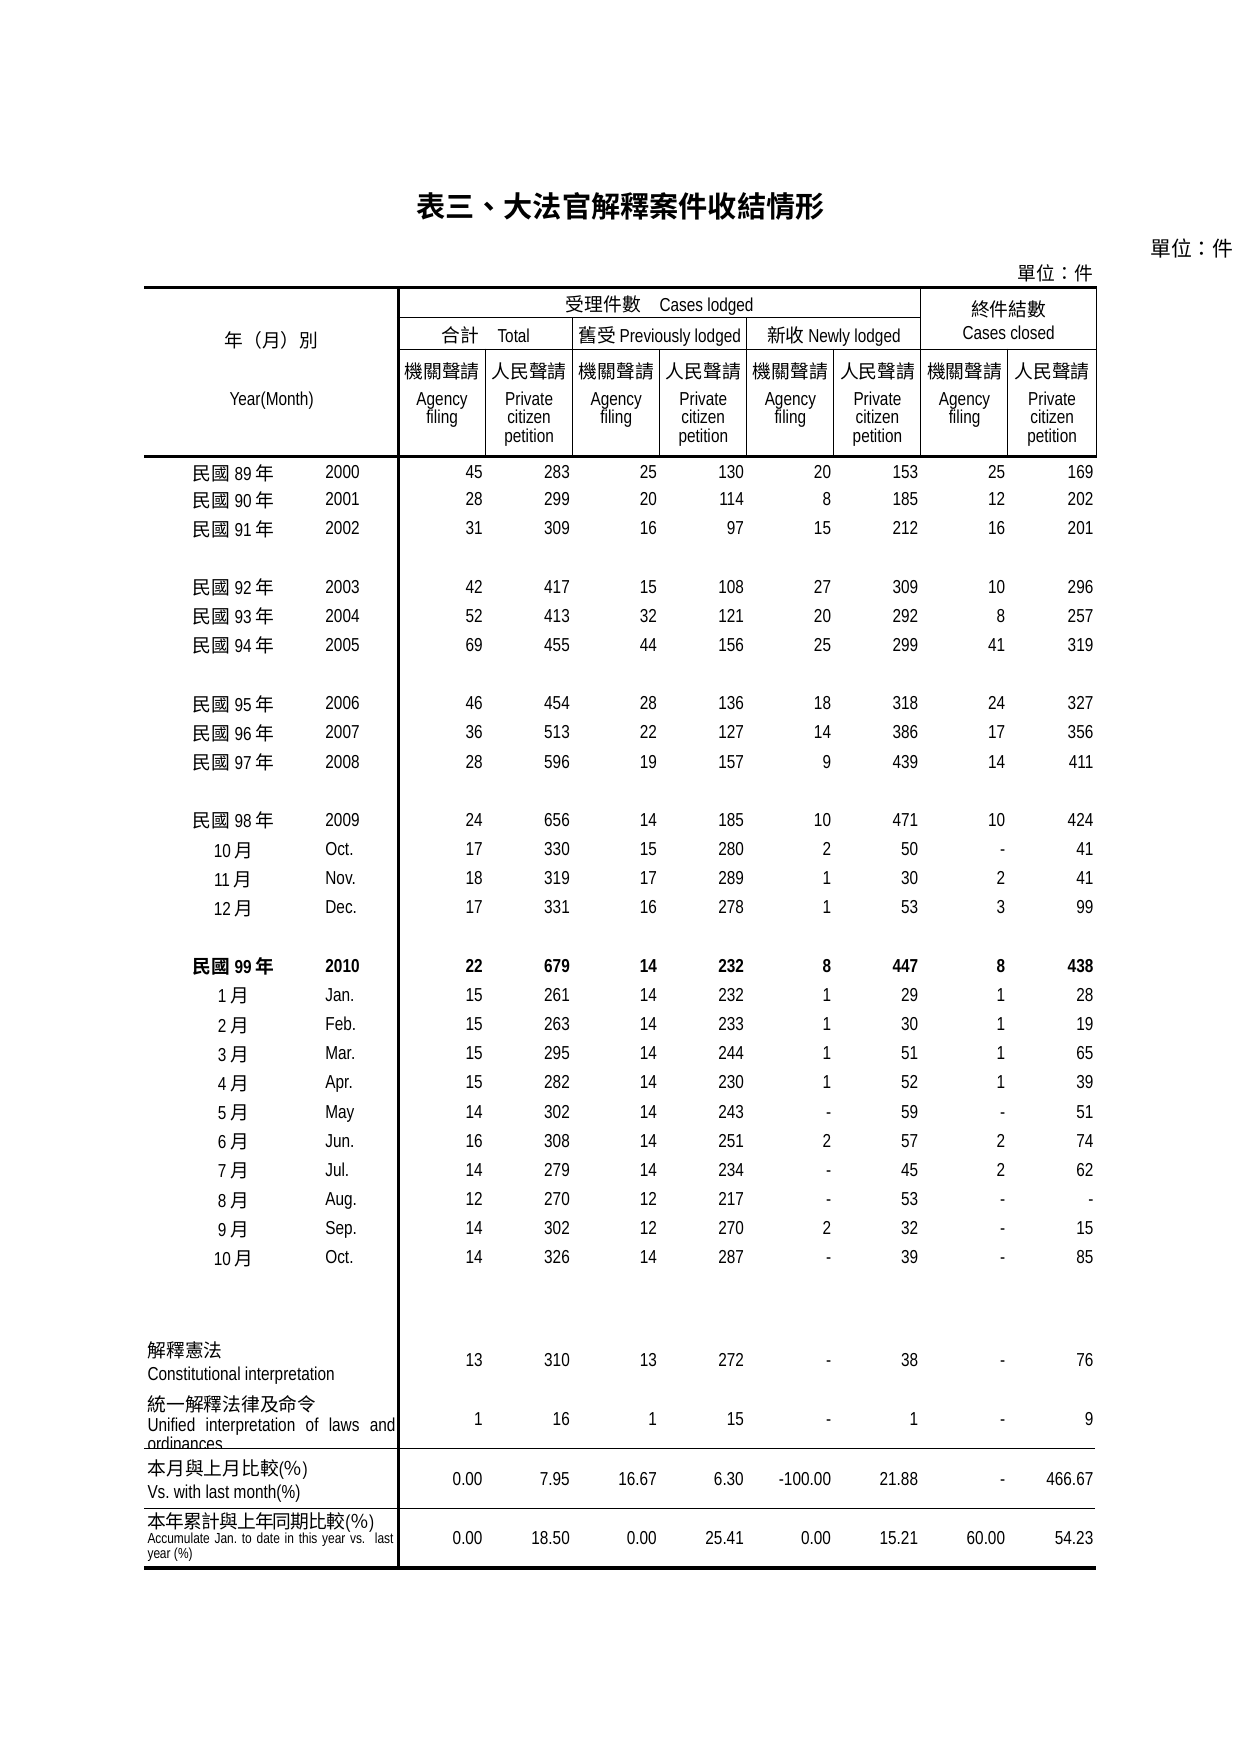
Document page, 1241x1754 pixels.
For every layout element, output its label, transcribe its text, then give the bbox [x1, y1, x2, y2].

table_cell 14 [400, 1097, 485, 1126]
table_cell 299 [485, 484, 572, 513]
table_cell 108 [660, 572, 747, 601]
table_cell 14 [573, 1243, 659, 1272]
table_cell [921, 776, 1008, 805]
table_cell 656 [485, 805, 572, 834]
table_cell - [747, 1330, 834, 1389]
table_cell 51 [834, 1039, 921, 1068]
table_cell 60.00 [921, 1509, 1008, 1566]
table_cell - [747, 1097, 834, 1126]
table_cell 7月 [144, 1155, 322, 1184]
table_cell 65 [1008, 1039, 1096, 1068]
table_cell 1 [747, 1009, 834, 1038]
table_cell [144, 659, 322, 688]
table_cell 6月 [144, 1126, 322, 1155]
table_cell Private citizen petition [834, 390, 920, 455]
table_cell 14 [573, 1039, 659, 1068]
table_cell - [921, 834, 1008, 863]
table_cell 201 [1008, 514, 1096, 543]
table_cell 2006 [322, 689, 397, 718]
table_cell 30 [834, 1009, 921, 1038]
table_cell Agency filing [747, 390, 833, 455]
table_cell 438 [1008, 951, 1096, 980]
table_cell -100.00 [747, 1449, 834, 1507]
table_cell 17 [400, 893, 485, 922]
table_cell [747, 543, 834, 572]
table_cell 20 [747, 458, 834, 484]
table_cell 25 [921, 458, 1008, 484]
table_cell 14 [400, 1155, 485, 1184]
table_cell 2 [747, 1214, 834, 1243]
table_cell - [747, 1155, 834, 1184]
table_cell 309 [485, 514, 572, 543]
table_cell 169 [1008, 458, 1096, 484]
table_cell 2010 [322, 951, 397, 980]
table_cell 243 [660, 1097, 747, 1126]
table_cell 309 [834, 572, 921, 601]
table_cell 596 [485, 747, 572, 776]
table_cell 4月 [144, 1068, 322, 1097]
table_cell 14 [747, 718, 834, 747]
table_cell 15 [400, 1009, 485, 1038]
table_cell 44 [573, 630, 659, 659]
table_cell 15 [660, 1389, 747, 1448]
table_cell 機關聲請 [747, 350, 833, 390]
table_cell - [921, 1330, 1008, 1389]
table_cell 8 [921, 951, 1008, 980]
table_cell 人民聲請 [486, 350, 572, 390]
table_cell 1 [573, 1389, 659, 1448]
table_cell 新收Newly lodged [747, 318, 920, 348]
table_cell 人民聲請 [834, 350, 920, 390]
table_cell 41 [1008, 834, 1096, 863]
table_cell 46 [400, 689, 485, 718]
table_cell [400, 922, 485, 951]
table_cell 2000 [322, 458, 397, 484]
table_cell 0.00 [400, 1509, 485, 1566]
table_cell [573, 776, 659, 805]
table_cell 36 [400, 718, 485, 747]
table_cell 8 [747, 951, 834, 980]
table_cell 212 [834, 514, 921, 543]
table_cell [485, 922, 572, 951]
table_cell 97 [660, 514, 747, 543]
table_cell [1008, 922, 1096, 951]
table_cell [322, 922, 397, 951]
table_cell 民國 99年 [144, 951, 322, 980]
table_cell 302 [485, 1097, 572, 1126]
table_cell 1 [747, 893, 834, 922]
table_cell [322, 1272, 397, 1301]
table_cell 57 [834, 1126, 921, 1155]
table_cell 296 [1008, 572, 1096, 601]
table_cell 230 [660, 1068, 747, 1097]
table_cell 17 [921, 718, 1008, 747]
table_cell 12 [573, 1184, 659, 1213]
table_cell [834, 922, 921, 951]
table_cell 10 [747, 805, 834, 834]
table_cell 74 [1008, 1126, 1096, 1155]
table_cell 1月 [144, 980, 322, 1009]
table_cell 41 [921, 630, 1008, 659]
table_cell - [747, 1389, 834, 1448]
table_cell 15.21 [834, 1509, 921, 1566]
table_cell 41 [1008, 864, 1096, 893]
table_cell 185 [660, 805, 747, 834]
table_cell 14 [400, 1243, 485, 1272]
table_cell Jul. [322, 1155, 397, 1184]
table_cell 59 [834, 1097, 921, 1126]
table_cell 424 [1008, 805, 1096, 834]
table_cell 326 [485, 1243, 572, 1272]
table_cell 282 [485, 1068, 572, 1097]
table_cell 1 [747, 980, 834, 1009]
table_cell 民國 91年 [144, 514, 322, 543]
table_cell 310 [485, 1330, 572, 1389]
table_cell Sep. [322, 1214, 397, 1243]
table_cell [1008, 776, 1096, 805]
table_cell 2008 [322, 747, 397, 776]
table_cell 28 [1008, 980, 1096, 1009]
table_cell 3月 [144, 1039, 322, 1068]
table_cell 2002 [322, 514, 397, 543]
table_cell 14 [573, 951, 659, 980]
table_cell [747, 1272, 834, 1301]
table_cell 合計 Total [400, 318, 572, 348]
table_cell 289 [660, 864, 747, 893]
table_cell [400, 776, 485, 805]
table_cell 232 [660, 980, 747, 1009]
table_cell 28 [400, 747, 485, 776]
table_cell 14 [573, 1097, 659, 1126]
table_cell - [921, 1184, 1008, 1213]
table_cell 447 [834, 951, 921, 980]
table_cell 2 [747, 834, 834, 863]
table_cell 舊受Previously lodged [573, 318, 746, 348]
table_cell 121 [660, 601, 747, 630]
table_cell 217 [660, 1184, 747, 1213]
table_cell 76 [1008, 1330, 1096, 1389]
table_cell 14 [573, 1009, 659, 1038]
table_cell 6.30 [660, 1449, 747, 1507]
table_cell 1 [747, 1039, 834, 1068]
table_cell [834, 776, 921, 805]
table_cell [834, 659, 921, 688]
table_cell 45 [400, 458, 485, 484]
table_cell Jan. [322, 980, 397, 1009]
table_cell 22 [400, 951, 485, 980]
table_cell 272 [660, 1330, 747, 1389]
table_cell May [322, 1097, 397, 1126]
table_cell 11月 [144, 864, 322, 893]
table_cell 50 [834, 834, 921, 863]
table_cell 28 [573, 689, 659, 718]
table_cell [747, 922, 834, 951]
table_cell 民國 89年 [144, 458, 322, 484]
table_cell 25.41 [660, 1509, 747, 1566]
table_cell [400, 1301, 485, 1330]
table_cell 439 [834, 747, 921, 776]
table_cell [144, 1272, 322, 1301]
table_cell 人民聲請 [1008, 350, 1096, 390]
table_cell 13 [573, 1330, 659, 1389]
table_cell [485, 1272, 572, 1301]
table_cell Year(Month) [144, 390, 397, 455]
table_cell 0.00 [400, 1449, 485, 1507]
table_cell 99 [1008, 893, 1096, 922]
table_cell 232 [660, 951, 747, 980]
table_cell [144, 776, 322, 805]
table_cell [1008, 659, 1096, 688]
table_cell 民國 95年 [144, 689, 322, 718]
table_cell 10 [921, 805, 1008, 834]
table_cell [485, 1301, 572, 1330]
table_cell - [921, 1389, 1008, 1448]
table_cell [660, 1272, 747, 1301]
table_cell 14 [400, 1214, 485, 1243]
table_cell 12 [400, 1184, 485, 1213]
table_cell [144, 922, 322, 951]
table_cell 18 [400, 864, 485, 893]
table_cell 233 [660, 1009, 747, 1038]
table_cell 28 [400, 484, 485, 513]
table_cell Private citizen petition [1008, 390, 1096, 455]
table_cell 10 [921, 572, 1008, 601]
table_cell 22 [573, 718, 659, 747]
table_cell [834, 1272, 921, 1301]
table_cell 257 [1008, 601, 1096, 630]
table_cell 8 [921, 601, 1008, 630]
table_cell 283 [485, 458, 572, 484]
table_cell 15 [400, 1039, 485, 1068]
table_cell 民國 92年 [144, 572, 322, 601]
table_cell [1008, 543, 1096, 572]
table_cell 解釋憲法 Constitutional interpretation [144, 1330, 397, 1389]
text [1150, 263, 1240, 273]
table_cell 25 [747, 630, 834, 659]
table_cell 466.67 [1008, 1448, 1096, 1507]
table_cell 62 [1008, 1155, 1096, 1184]
table_cell 機關聲請 [921, 350, 1007, 390]
table_cell [144, 1301, 322, 1330]
table_cell 14 [921, 747, 1008, 776]
table_cell 413 [485, 601, 572, 630]
table_cell [660, 922, 747, 951]
table_cell 53 [834, 893, 921, 922]
table_cell [485, 543, 572, 572]
table_cell 51 [1008, 1097, 1096, 1126]
table_cell 25 [573, 458, 659, 484]
table_cell [660, 776, 747, 805]
table_cell 14 [573, 805, 659, 834]
table_cell Oct. [322, 834, 397, 863]
table_cell 16 [573, 514, 659, 543]
table_cell [921, 1301, 1008, 1330]
table_cell 16 [921, 514, 1008, 543]
text 單位：件 [148, 259, 1092, 286]
table_cell 19 [573, 747, 659, 776]
table_cell 24 [921, 689, 1008, 718]
table_cell 13 [400, 1330, 485, 1389]
table_cell Apr. [322, 1068, 397, 1097]
table_cell 411 [1008, 747, 1096, 776]
table_cell 69 [400, 630, 485, 659]
table_cell 299 [834, 630, 921, 659]
table_cell 157 [660, 747, 747, 776]
table_cell 19 [1008, 1009, 1096, 1038]
table_cell 16 [400, 1126, 485, 1155]
table_cell 319 [1008, 630, 1096, 659]
table_cell 85 [1008, 1243, 1096, 1272]
table_cell [921, 659, 1008, 688]
table_cell 16 [573, 893, 659, 922]
table_cell 679 [485, 951, 572, 980]
table_cell Mar. [322, 1039, 397, 1068]
table_cell 114 [660, 484, 747, 513]
table_cell 10月 [144, 1243, 322, 1272]
table_cell 12 [573, 1214, 659, 1243]
table_cell 1 [921, 1009, 1008, 1038]
table_cell 261 [485, 980, 572, 1009]
table_cell 人民聲請 [660, 350, 746, 390]
table_cell 8 [747, 484, 834, 513]
table_cell [400, 543, 485, 572]
table_cell 民國 98年 [144, 805, 322, 834]
table_cell 15 [747, 514, 834, 543]
table_cell 民國 90年 [144, 484, 322, 513]
table_cell 127 [660, 718, 747, 747]
table_cell [485, 776, 572, 805]
table_cell 17 [400, 834, 485, 863]
table_cell 8月 [144, 1184, 322, 1213]
table_cell 16.67 [573, 1449, 659, 1507]
table_cell 2005 [322, 630, 397, 659]
table_cell 14 [573, 1155, 659, 1184]
table_cell 18.50 [485, 1509, 572, 1566]
table_cell 280 [660, 834, 747, 863]
table_cell 0.00 [747, 1509, 834, 1566]
table_cell 330 [485, 834, 572, 863]
table_cell 2001 [322, 484, 397, 513]
table_cell [573, 543, 659, 572]
table_cell - [921, 1243, 1008, 1272]
table_cell 機關聲請 [400, 350, 485, 390]
table_cell 270 [660, 1214, 747, 1243]
table_cell 319 [485, 864, 572, 893]
table_cell 20 [747, 601, 834, 630]
table_cell 295 [485, 1039, 572, 1068]
table_cell 417 [485, 572, 572, 601]
table_cell - [921, 1097, 1008, 1126]
table_cell [144, 543, 322, 572]
table_cell Private citizen petition [660, 390, 746, 455]
table_cell 17 [573, 864, 659, 893]
table_cell 15 [400, 1068, 485, 1097]
table_cell 10月 [144, 834, 322, 863]
table_cell 本年累計與上年同期比較(％) Accumulate Jan. to date in this year vs. last year (%) [144, 1509, 397, 1566]
table_cell Nov. [322, 864, 397, 893]
table_cell [747, 776, 834, 805]
table_cell - [1008, 1184, 1096, 1213]
table_cell 185 [834, 484, 921, 513]
table_cell [322, 776, 397, 805]
table_cell 327 [1008, 689, 1096, 718]
table_cell 244 [660, 1039, 747, 1068]
table_cell 454 [485, 689, 572, 718]
table_cell 20 [573, 484, 659, 513]
table_cell 1 [400, 1389, 485, 1448]
table_cell 27 [747, 572, 834, 601]
table_cell 292 [834, 601, 921, 630]
table_cell 45 [834, 1155, 921, 1184]
text 單位：件 [1150, 232, 1240, 263]
table_cell 本月與上月比較(％) Vs. with last month(%) [144, 1449, 397, 1507]
table_cell - [921, 1449, 1008, 1507]
table_cell [834, 543, 921, 572]
table_cell 53 [834, 1184, 921, 1213]
table_cell 民國 97年 [144, 747, 322, 776]
table_cell - [747, 1243, 834, 1272]
table_cell 32 [834, 1214, 921, 1243]
table_cell 279 [485, 1155, 572, 1184]
table_cell [485, 659, 572, 688]
table_cell Private citizen petition [486, 390, 572, 455]
table_cell 24 [400, 805, 485, 834]
table_cell 9 [1008, 1389, 1096, 1448]
table_cell Agency filing [921, 390, 1007, 455]
table_cell 130 [660, 458, 747, 484]
table_cell [400, 1272, 485, 1301]
table_cell 2月 [144, 1009, 322, 1038]
table_cell 471 [834, 805, 921, 834]
table_cell 356 [1008, 718, 1096, 747]
table_cell 331 [485, 893, 572, 922]
table_cell [322, 1301, 397, 1330]
table_cell 9 [747, 747, 834, 776]
table_cell 270 [485, 1184, 572, 1213]
table_cell 2003 [322, 572, 397, 601]
table_cell 318 [834, 689, 921, 718]
table_cell 14 [573, 980, 659, 1009]
table_cell 136 [660, 689, 747, 718]
table_cell 2009 [322, 805, 397, 834]
table_cell 16 [485, 1389, 572, 1448]
table_cell 38 [834, 1330, 921, 1389]
table_cell 278 [660, 893, 747, 922]
table_cell [322, 659, 397, 688]
table_cell [573, 922, 659, 951]
table_cell 42 [400, 572, 485, 601]
table_cell 52 [400, 601, 485, 630]
table_cell [573, 1272, 659, 1301]
table_cell 52 [834, 1068, 921, 1097]
table_cell [921, 922, 1008, 951]
table_cell 7.95 [485, 1449, 572, 1507]
table_cell [322, 543, 397, 572]
table_cell 39 [834, 1243, 921, 1272]
table_cell 民國 96年 [144, 718, 322, 747]
table_cell 1 [921, 1039, 1008, 1068]
table_cell 12 [921, 484, 1008, 513]
table_cell 153 [834, 458, 921, 484]
table_cell 15 [573, 572, 659, 601]
table_cell 263 [485, 1009, 572, 1038]
table_cell 14 [573, 1068, 659, 1097]
table_cell [400, 659, 485, 688]
table_cell Oct. [322, 1243, 397, 1272]
table_cell 民國 94年 [144, 630, 322, 659]
table_cell 民國 93年 [144, 601, 322, 630]
table_cell 1 [834, 1389, 921, 1448]
table_cell Agency filing [400, 390, 485, 455]
table_cell [660, 543, 747, 572]
table_cell 1 [747, 864, 834, 893]
table_cell 2 [747, 1126, 834, 1155]
text 表三、大法官解釋案件收結情形 [148, 183, 1092, 225]
table_cell 機關聲請 [573, 350, 659, 390]
table_cell [660, 659, 747, 688]
table_cell 30 [834, 864, 921, 893]
table_cell 18 [747, 689, 834, 718]
table_cell 287 [660, 1243, 747, 1272]
table_cell 9月 [144, 1214, 322, 1243]
table_cell 156 [660, 630, 747, 659]
table_cell 1 [747, 1068, 834, 1097]
table_header 終件結數 Cases closed [921, 289, 1096, 348]
table_cell 234 [660, 1155, 747, 1184]
table_cell 251 [660, 1126, 747, 1155]
table_cell 302 [485, 1214, 572, 1243]
table_cell 513 [485, 718, 572, 747]
table_cell - [747, 1184, 834, 1213]
table_cell 455 [485, 630, 572, 659]
table_cell 統一解釋法律及命令 Unified interpretation of laws and ordinances [144, 1389, 397, 1448]
table_cell [1008, 1272, 1096, 1301]
table_cell 29 [834, 980, 921, 1009]
table_cell Agency filing [573, 390, 659, 455]
table_cell [573, 1301, 659, 1330]
table_cell 32 [573, 601, 659, 630]
table_cell 308 [485, 1126, 572, 1155]
table_cell 1 [921, 980, 1008, 1009]
table_cell [573, 659, 659, 688]
table_cell 386 [834, 718, 921, 747]
table_cell [921, 1272, 1008, 1301]
table_cell 12月 [144, 893, 322, 922]
table_cell Feb. [322, 1009, 397, 1038]
table_cell [834, 1301, 921, 1330]
table_header 受理件數 Cases lodged [400, 289, 920, 317]
table_cell 2004 [322, 601, 397, 630]
table_cell 21.88 [834, 1449, 921, 1507]
table_cell 1 [921, 1068, 1008, 1097]
table_cell 3 [921, 893, 1008, 922]
table_cell 39 [1008, 1068, 1096, 1097]
table_cell 15 [1008, 1214, 1096, 1243]
table_header 年（月）別 [144, 289, 397, 390]
table_cell 2 [921, 1155, 1008, 1184]
table_cell 2 [921, 1126, 1008, 1155]
table_cell 202 [1008, 484, 1096, 513]
table_cell 14 [573, 1126, 659, 1155]
table_cell 15 [400, 980, 485, 1009]
table_cell 2007 [322, 718, 397, 747]
table_cell [1008, 1301, 1096, 1330]
table_cell 31 [400, 514, 485, 543]
table_cell [747, 659, 834, 688]
table_cell Jun. [322, 1126, 397, 1155]
table_cell [921, 543, 1008, 572]
table_cell [747, 1301, 834, 1330]
table_cell 5月 [144, 1097, 322, 1126]
table_cell Dec. [322, 893, 397, 922]
table_cell [660, 1301, 747, 1330]
table_cell 2 [921, 864, 1008, 893]
table_cell 15 [573, 834, 659, 863]
table_cell - [921, 1214, 1008, 1243]
table_cell Aug. [322, 1184, 397, 1213]
text [1150, 225, 1240, 232]
table_cell 0.00 [573, 1509, 659, 1566]
table_cell 54.23 [1008, 1508, 1096, 1566]
